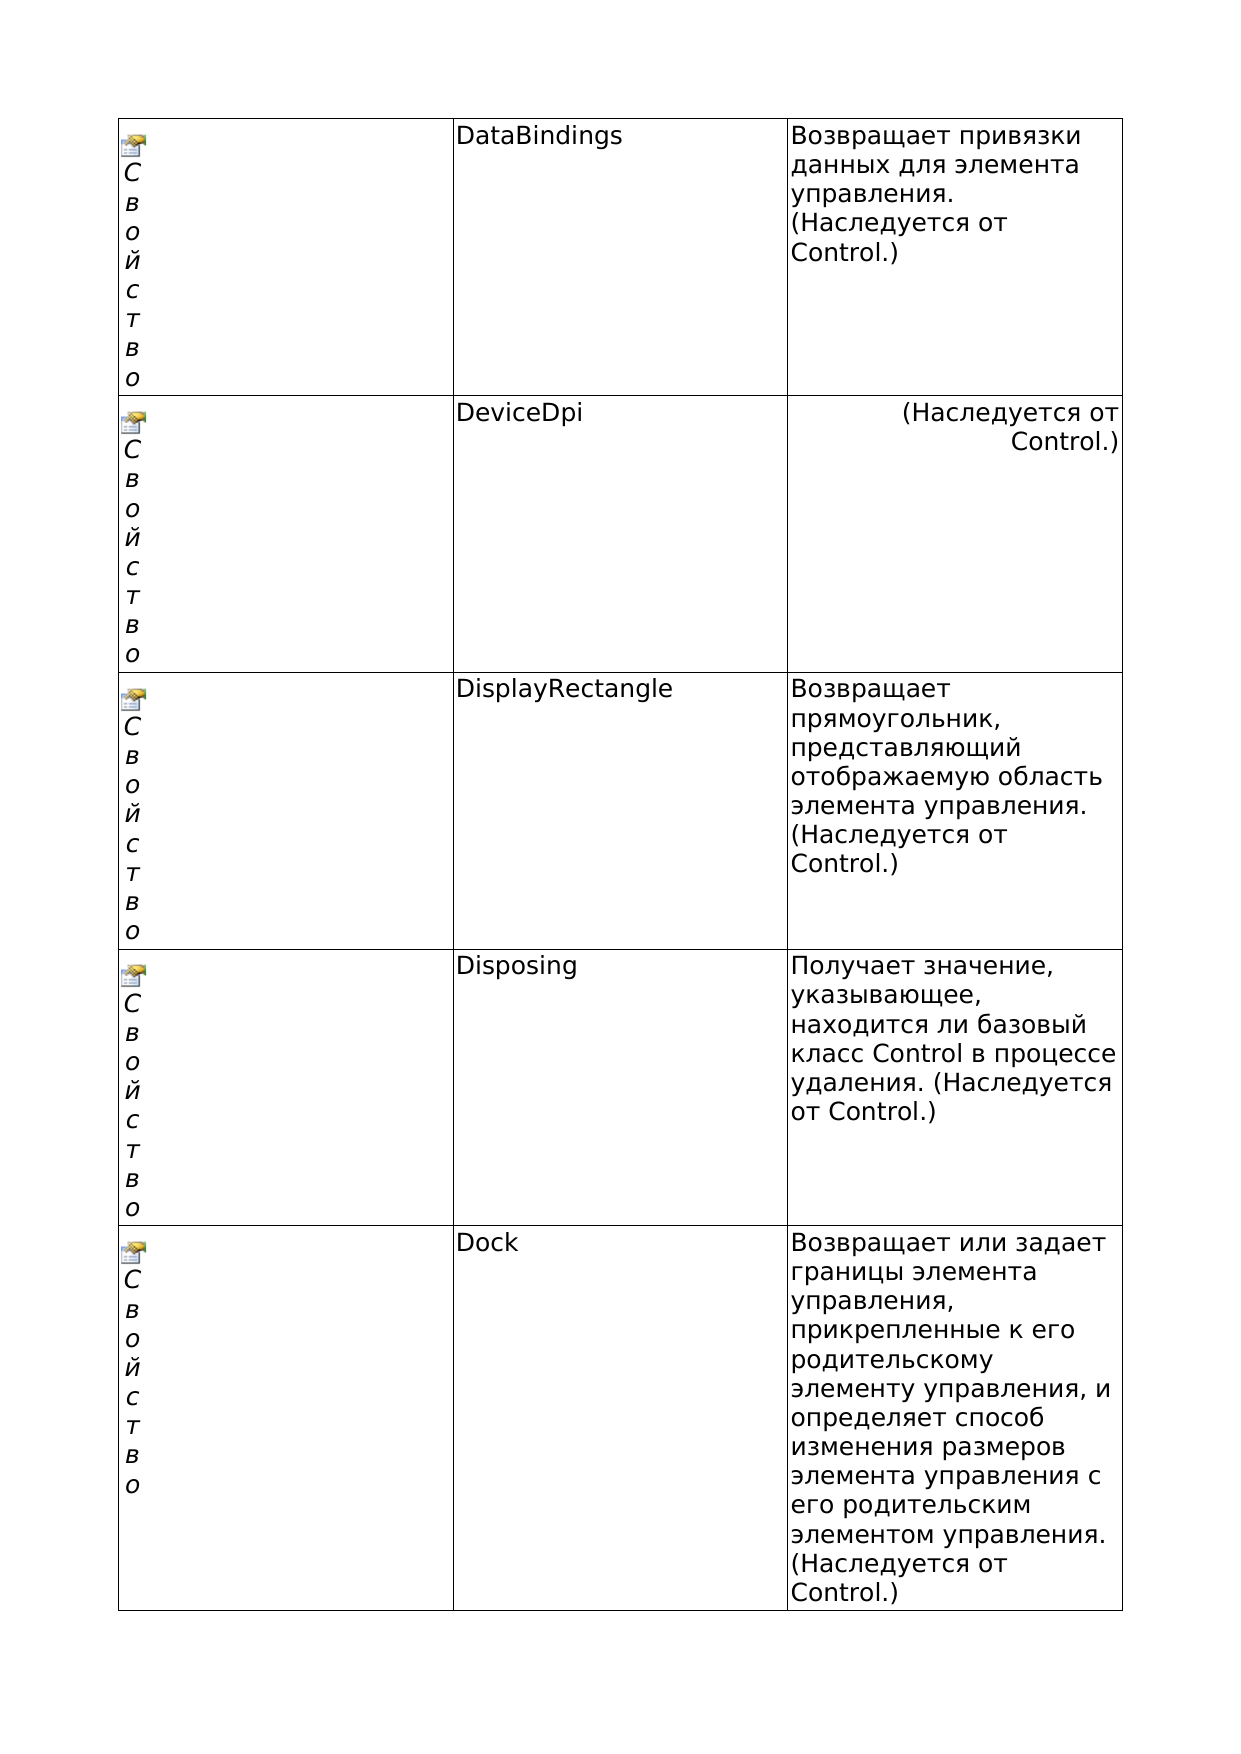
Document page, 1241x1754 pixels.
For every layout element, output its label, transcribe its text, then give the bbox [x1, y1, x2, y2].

table_cell DisplayRectangle [454, 673, 787, 948]
table_cell Получает значение, указывающее, находится ли базовый класс Control в процессе удаления. (Наследуется от Control.) [788, 950, 1122, 1225]
picture [121, 133, 147, 159]
table_cell Возвращает или задает границы элемента управления, прикрепленные к его родительскому элементу управления, и определяет способ изменения размеров элемента управления с его родительским элементом управления. (Наследуется от Control.) [788, 1226, 1122, 1610]
picture [121, 410, 147, 436]
table_cell [119, 396, 453, 672]
table_cell DeviceDpi [454, 396, 787, 672]
picture [121, 1240, 147, 1266]
picture [121, 963, 147, 989]
table_cell Disposing [454, 950, 787, 1225]
table_cell Dock [454, 1226, 787, 1610]
picture [121, 687, 147, 713]
table_cell (Наследуется от Control.) [788, 396, 1122, 672]
table_cell [119, 950, 453, 1225]
table_cell DataBindings [454, 119, 787, 395]
table_cell Возвращает прямоугольник, представляющий отображаемую область элемента управления. (Наследуется от Control.) [788, 673, 1122, 948]
table_cell [119, 1226, 453, 1610]
table_cell [119, 673, 453, 948]
table_cell Возвращает привязки данных для элемента управления. (Наследуется от Control.) [788, 119, 1122, 395]
table_cell [119, 119, 453, 395]
